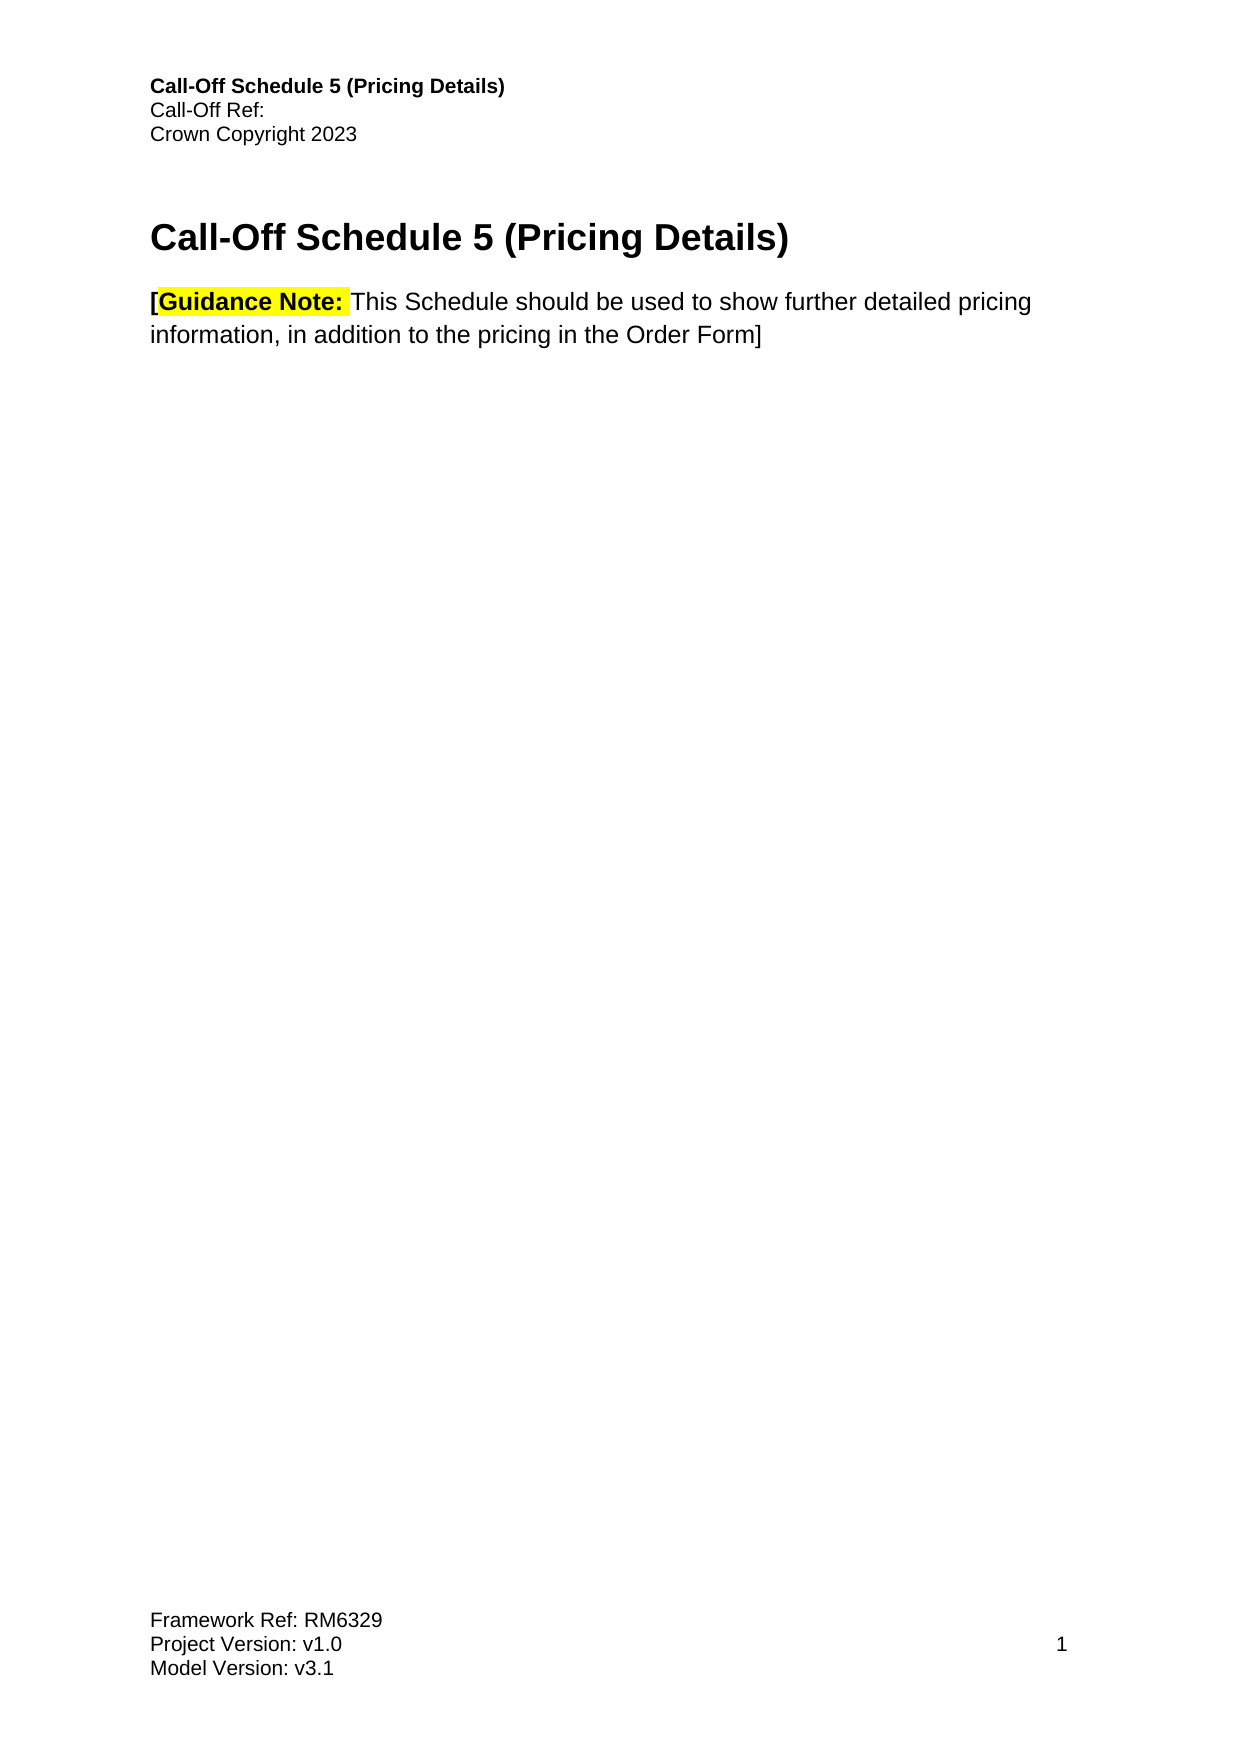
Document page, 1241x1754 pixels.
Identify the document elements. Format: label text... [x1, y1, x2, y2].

text Call-Off Schedule 5 (Pricing Details) [150, 215, 1091, 258]
text [Guidance Note: This Schedule should be used to show further detailed pricing information, in addition to the pricing in the Order Form] [150, 287, 1091, 349]
